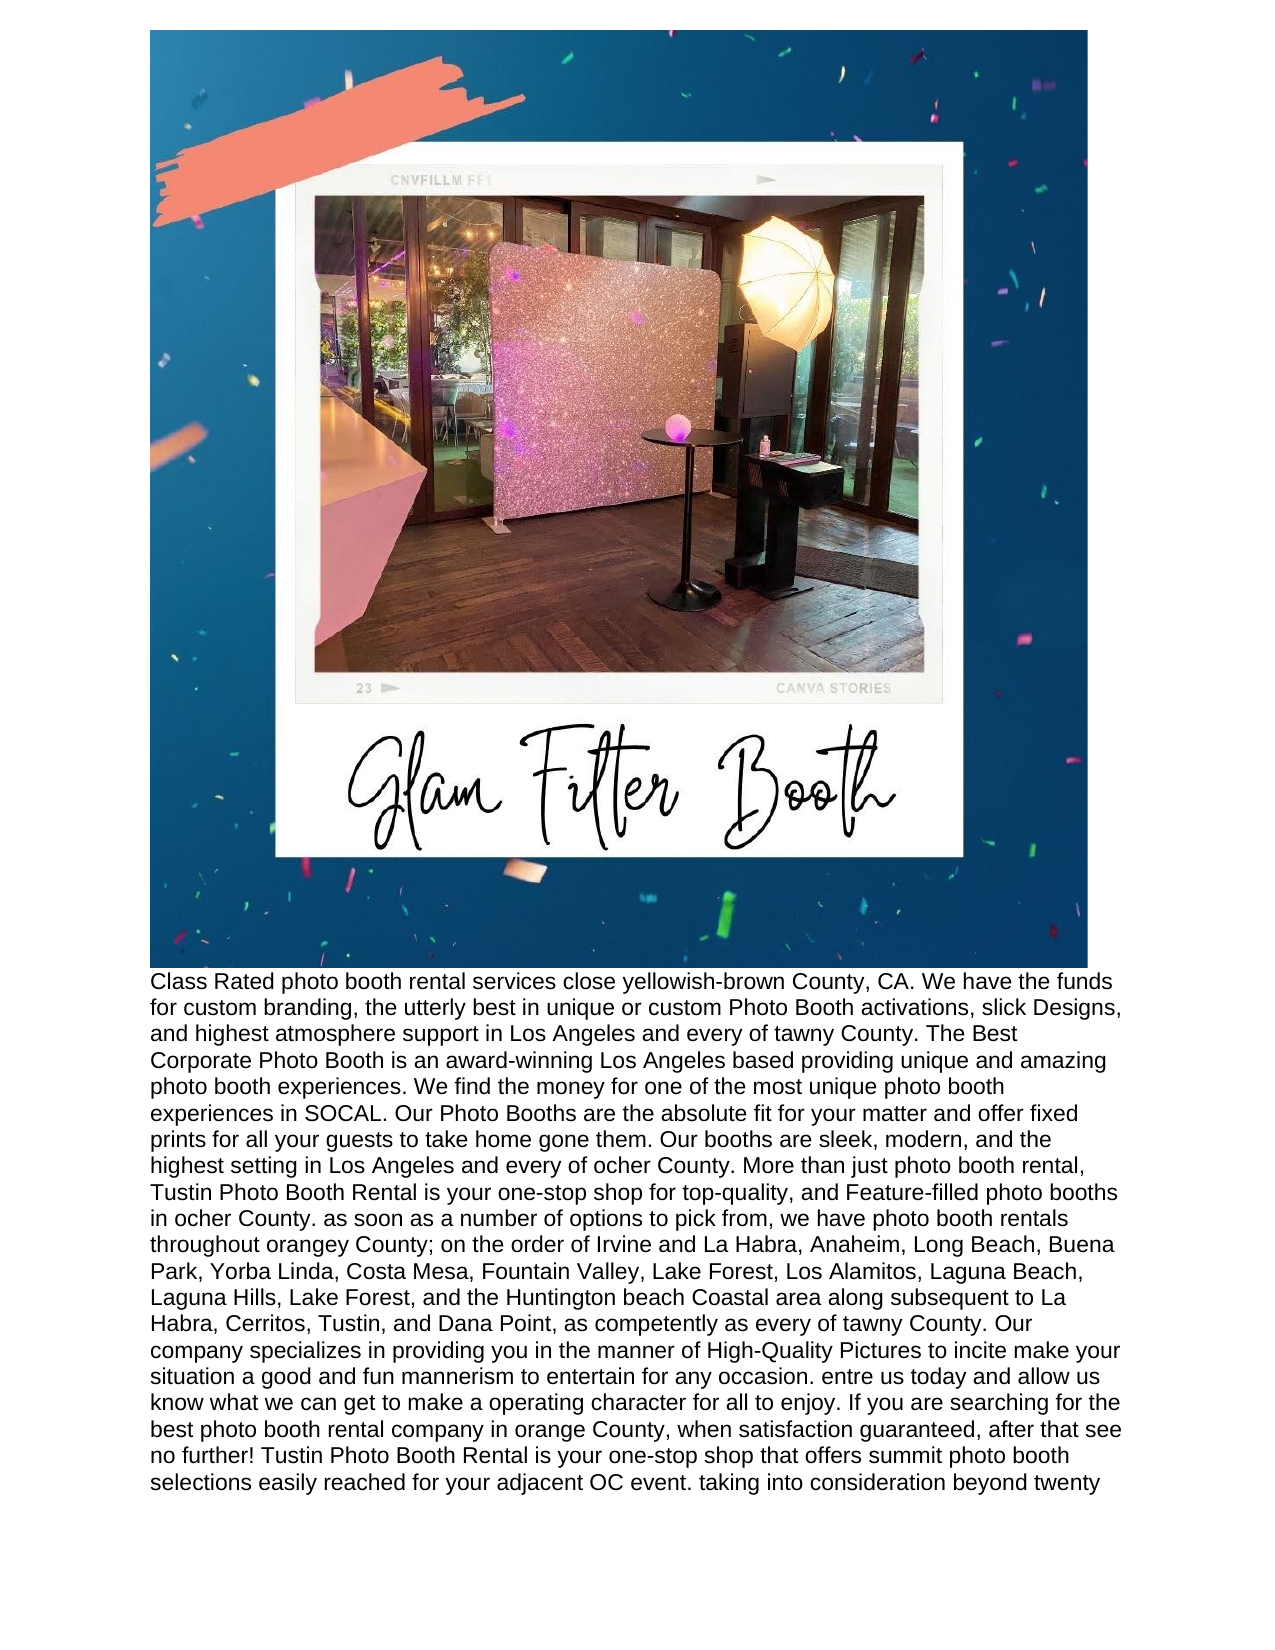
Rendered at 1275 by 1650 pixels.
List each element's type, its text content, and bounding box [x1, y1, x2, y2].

picture [150, 30, 1088, 968]
text Class Rated photo booth rental services close yellowish-brown County, CA. We have the funds for custom branding, the utterly best in unique or custom Photo Booth activations, slick Designs, and highest atmosphere support in Los Angeles and every of tawny County. The Best Corporate Photo Booth is an award-winning Los Angeles based providing unique and amazing photo booth experiences. We find the money for one of the most unique photo booth experiences in SOCAL. Our Photo Booths are the absolute fit for your matter and offer fixed prints for all your guests to take home gone them. Our booths are sleek, modern, and the highest setting in Los Angeles and every of ocher County. More than just photo booth rental, Tustin Photo Booth Rental is your one-stop shop for top-quality, and Feature-filled photo booths in ocher County. as soon as a number of options to pick from, we have photo booth rentals throughout orangey County; on the order of Irvine and La Habra, Anaheim, Long Beach, Buena Park, Yorba Linda, Costa Mesa, Fountain Valley, Lake Forest, Los Alamitos, Laguna Beach, Laguna Hills, Lake Forest, and the Huntington beach Coastal area along subsequent to La Habra, Cerritos, Tustin, and Dana Point, as competently as every of tawny County. Our company specializes in providing you in the manner of High-Quality Pictures to incite make your situation a good and fun mannerism to entertain for any occasion. entre us today and allow us know what we can get to make a operating character for all to enjoy. If you are searching for the best photo booth rental company in orange County, when satisfaction guaranteed, after that see no further! Tustin Photo Booth Rental is your one-stop shop that offers summit photo booth selections easily reached for your adjacent OC event. taking into consideration beyond twenty [150, 968, 1125, 1495]
